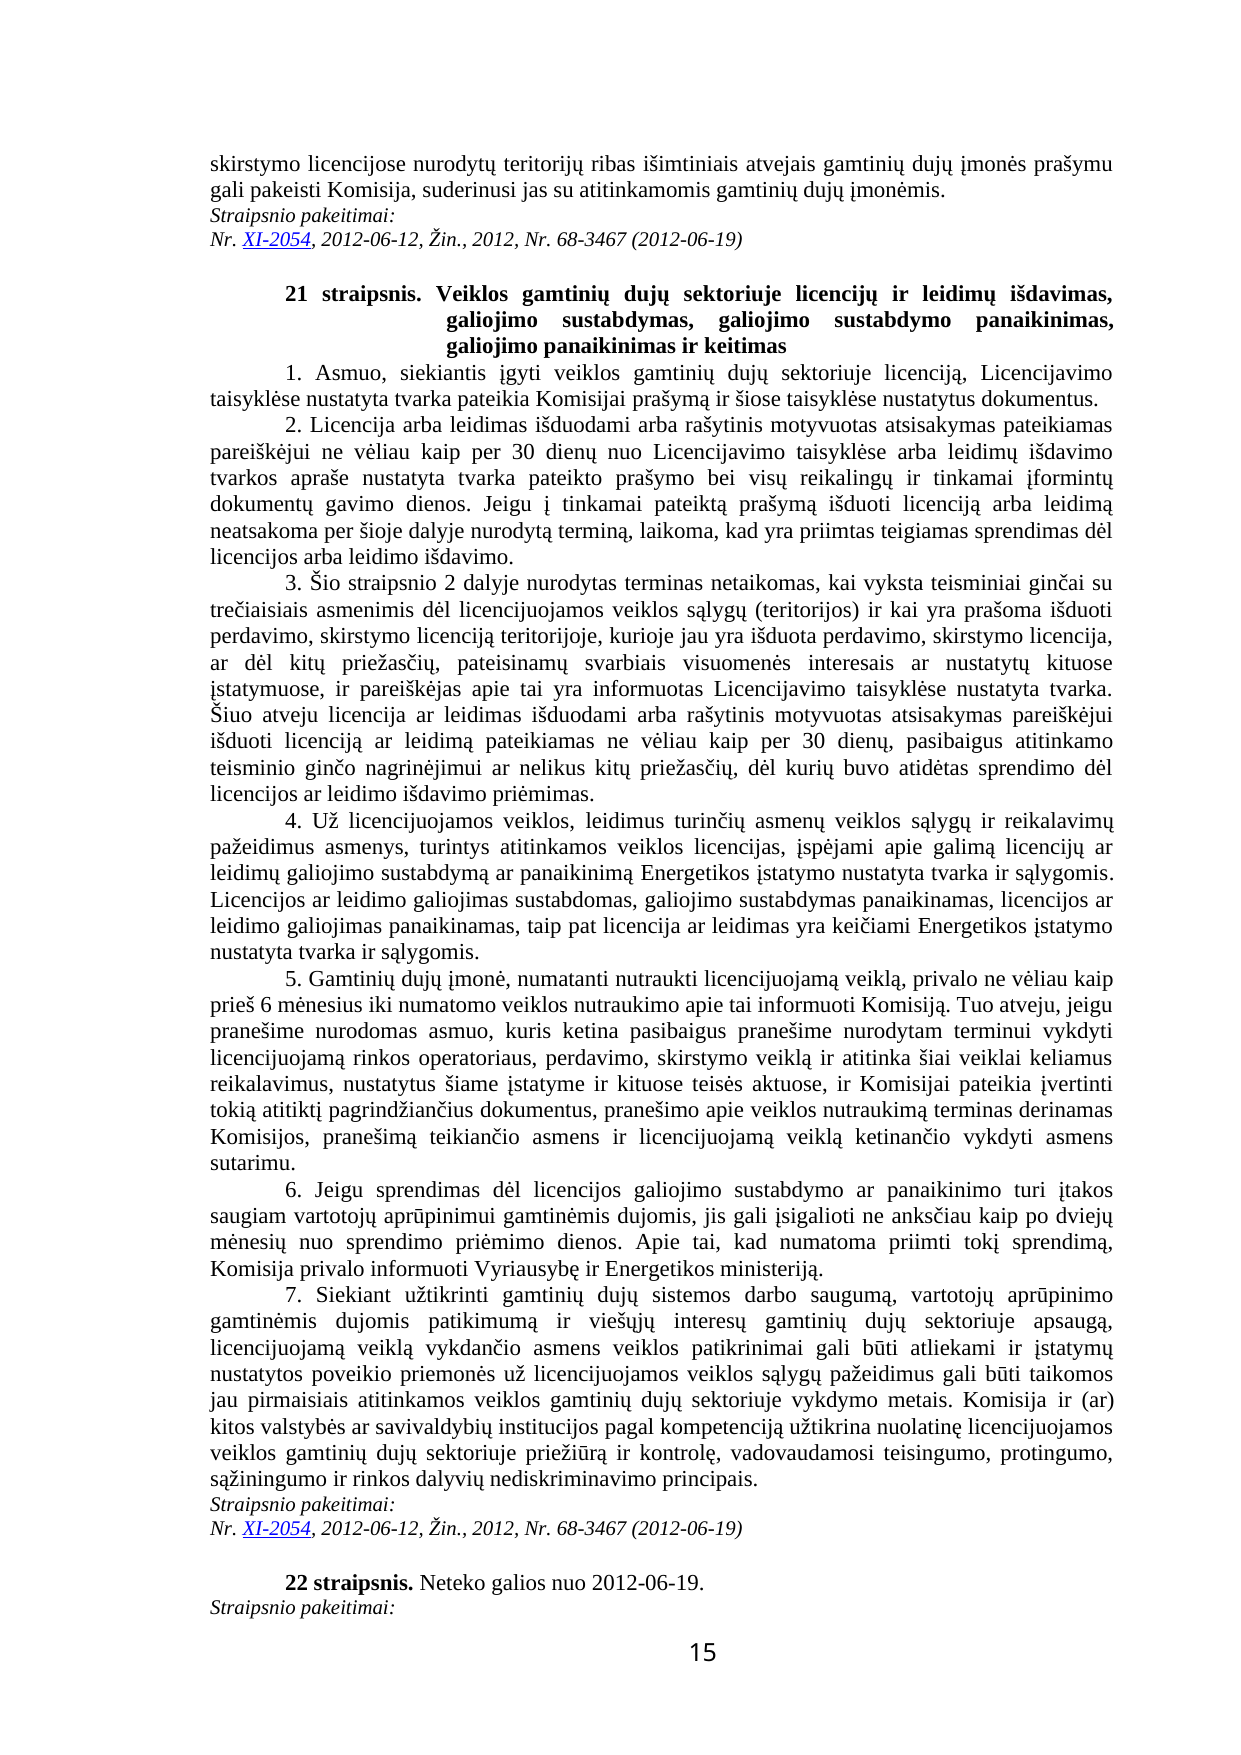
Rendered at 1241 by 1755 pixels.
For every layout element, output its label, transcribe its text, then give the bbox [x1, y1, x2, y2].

text 7. Siekiant užtikrinti gamtinių dujų sistemos darbo saugumą, vartotojų aprūpinimo gamtinėmis dujomis patikimumą ir viešųjų interesų gamtinių dujų sektoriuje apsaugą, licencijuojamą veiklą vykdančio asmens veiklos patikrinimai gali būti atliekami ir įstatymų nustatytos poveikio priemonės už licencijuojamos veiklos sąlygų pažeidimus gali būti taikomos jau pirmaisiais atitinkamos veiklos gamtinių dujų sektoriuje vykdymo metais. Komisija ir (ar) kitos valstybės ar savivaldybių institucijos pagal kompetenciją užtikrina nuolatinę licencijuojamos veiklos gamtinių dujų sektoriuje priežiūrą ir kontrolę, vadovaudamosi teisingumo, protingumo, sąžiningumo ir rinkos dalyvių nediskriminavimo principais. [210, 1281, 1114, 1492]
text Straipsnio pakeitimai: [210, 1492, 1120, 1516]
text Straipsnio pakeitimai: [210, 203, 1120, 227]
text skirstymo licencijose nurodytų teritorijų ribas išimtiniais atvejais gamtinių dujų įmonės prašymu gali pakeisti Komisija, suderinusi jas su atitinkamomis gamtinių dujų įmonėmis. [210, 150, 1114, 203]
text Nr. XI-2054, 2012-06-12, Žin., 2012, Nr. 68-3467 (2012-06-19) [210, 227, 1120, 251]
text 22 straipsnis. Neteko galios nuo 2012-06-19. [210, 1569, 1114, 1595]
text 2. Licencija arba leidimas išduodami arba rašytinis motyvuotas atsisakymas pateikiamas pareiškėjui ne vėliau kaip per 30 dienų nuo Licencijavimo taisyklėse arba leidimų išdavimo tvarkos apraše nustatyta tvarka pateikto prašymo bei visų reikalingų ir tinkamai įformintų dokumentų gavimo dienos. Jeigu į tinkamai pateiktą prašymą išduoti licenciją arba leidimą neatsakoma per šioje dalyje nurodytą terminą, laikoma, kad yra priimtas teigiamas sprendimas dėl licencijos arba leidimo išdavimo. [210, 411, 1114, 569]
text 6. Jeigu sprendimas dėl licencijos galiojimo sustabdymo ar panaikinimo turi įtakos saugiam vartotojų aprūpinimui gamtinėmis dujomis, jis gali įsigalioti ne anksčiau kaip po dviejų mėnesių nuo sprendimo priėmimo dienos. Apie tai, kad numatoma priimti tokį sprendimą, Komisija privalo informuoti Vyriausybę ir Energetikos ministeriją. [210, 1176, 1114, 1281]
text Nr. XI-2054, 2012-06-12, Žin., 2012, Nr. 68-3467 (2012-06-19) [210, 1516, 1120, 1540]
text 21 straipsnis. Veiklos gamtinių dujų sektoriuje licencijų ir leidimų išdavimas, galiojimo sustabdymas, galiojimo sustabdymo panaikinimas, galiojimo panaikinimas ir keitimas [285, 279, 1114, 359]
text Straipsnio pakeitimai: [210, 1595, 1120, 1619]
text 5. Gamtinių dujų įmonė, numatanti nutraukti licencijuojamą veiklą, privalo ne vėliau kaip prieš 6 mėnesius iki numatomo veiklos nutraukimo apie tai informuoti Komisiją. Tuo atveju, jeigu pranešime nurodomas asmuo, kuris ketina pasibaigus pranešime nurodytam terminui vykdyti licencijuojamą rinkos operatoriaus, perdavimo, skirstymo veiklą ir atitinka šiai veiklai keliamus reikalavimus, nustatytus šiame įstatyme ir kituose teisės aktuose, ir Komisijai pateikia įvertinti tokią atitiktį pagrindžiančius dokumentus, pranešimo apie veiklos nutraukimą terminas derinamas Komisijos, pranešimą teikiančio asmens ir licencijuojamą veiklą ketinančio vykdyti asmens sutarimu. [210, 965, 1114, 1176]
text 4. Už licencijuojamos veiklos, leidimus turinčių asmenų veiklos sąlygų ir reikalavimų pažeidimus asmenys, turintys atitinkamos veiklos licencijas, įspėjami apie galimą licencijų ar leidimų galiojimo sustabdymą ar panaikinimą Energetikos įstatymo nustatyta tvarka ir sąlygomis. Licencijos ar leidimo galiojimas sustabdomas, galiojimo sustabdymas panaikinamas, licencijos ar leidimo galiojimas panaikinamas, taip pat licencija ar leidimas yra keičiami Energetikos įstatymo nustatyta tvarka ir sąlygomis. [210, 807, 1114, 965]
text 1. Asmuo, siekiantis įgyti veiklos gamtinių dujų sektoriuje licenciją, Licencijavimo taisyklėse nustatyta tvarka pateikia Komisijai prašymą ir šiose taisyklėse nustatytus dokumentus. [210, 359, 1114, 411]
text 3. Šio straipsnio 2 dalyje nurodytas terminas netaikomas, kai vyksta teisminiai ginčai su trečiaisiais asmenimis dėl licencijuojamos veiklos sąlygų (teritorijos) ir kai yra prašoma išduoti perdavimo, skirstymo licenciją teritorijoje, kurioje jau yra išduota perdavimo, skirstymo licencija, ar dėl kitų priežasčių, pateisinamų svarbiais visuomenės interesais ar nustatytų kituose įstatymuose, ir pareiškėjas apie tai yra informuotas Licencijavimo taisyklėse nustatyta tvarka. Šiuo atveju licencija ar leidimas išduodami arba rašytinis motyvuotas atsisakymas pareiškėjui išduoti licenciją ar leidimą pateikiamas ne vėliau kaip per 30 dienų, pasibaigus atitinkamo teisminio ginčo nagrinėjimui ar nelikus kitų priežasčių, dėl kurių buvo atidėtas sprendimo dėl licencijos ar leidimo išdavimo priėmimas. [210, 569, 1114, 807]
